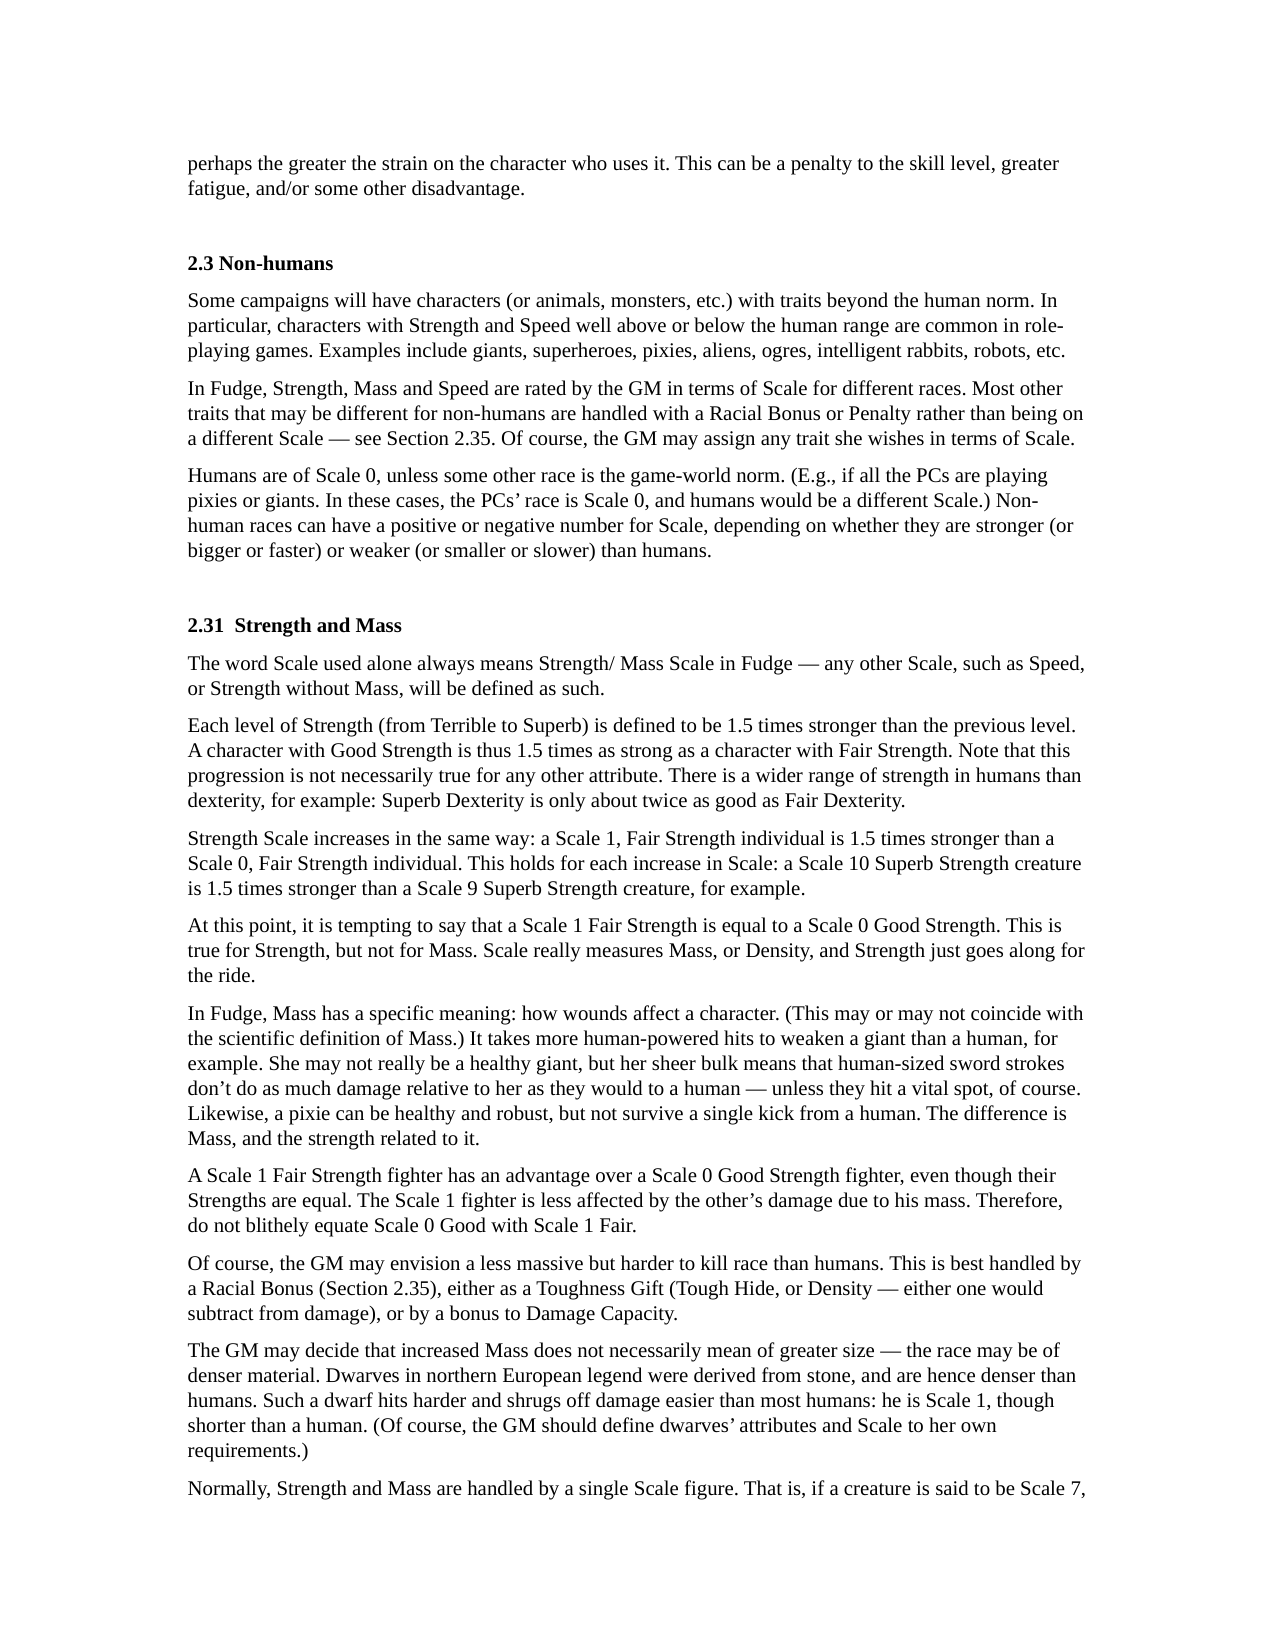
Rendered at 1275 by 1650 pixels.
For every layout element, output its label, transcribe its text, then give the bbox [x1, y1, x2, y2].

text At this point, it is tempting to say that a Scale 1 Fair Strength is equal to a Scale 0 Good Strength. This is true for Strength, but not for Mass. Scale really measures Mass, or Density, and Strength just goes along for the ride. [187, 912, 1087, 987]
text A Scale 1 Fair Strength fighter has an advantage over a Scale 0 Good Strength fighter, even though their Strengths are equal. The Scale 1 fighter is less affected by the other’s damage due to his mass. Therefore, do not blithely equate Scale 0 Good with Scale 1 Fair. [187, 1162, 1087, 1237]
text Some campaigns will have characters (or animals, monsters, etc.) with traits beyond the human norm. In particular, characters with Strength and Speed well above or below the human range are common in role-playing games. Examples include giants, superheroes, pixies, aliens, ogres, intelligent rabbits, robots, etc. [187, 287, 1087, 362]
text Each level of Strength (from Terrible to Superb) is defined to be 1.5 times stronger than the previous level. A character with Good Strength is thus 1.5 times as strong as a character with Fair Strength. Note that this progression is not necessarily true for any other attribute. There is a wider range of strength in humans than dexterity, for example: Superb Dexterity is only about twice as good as Fair Dexterity. [187, 712, 1087, 812]
text perhaps the greater the strain on the character who uses it. This can be a penalty to the skill level, greater fatigue, and/or some other disadvantage. [187, 150, 1087, 200]
text The word Scale used alone always means Strength/ Mass Scale in Fudge — any other Scale, such as Speed, or Strength without Mass, will be defined as such. [187, 650, 1087, 700]
text The GM may decide that increased Mass does not necessarily mean of greater size — the race may be of denser material. Dwarves in northern European legend were derived from stone, and are hence denser than humans. Such a dwarf hits harder and shrugs off damage easier than most humans: he is Scale 1, though shorter than a human. (Of course, the GM should define dwarves’ attributes and Scale to her own requirements.) [187, 1337, 1087, 1462]
text Humans are of Scale 0, unless some other race is the game-world norm. (E.g., if all the PCs are playing pixies or giants. In these cases, the PCs’ race is Scale 0, and humans would be a different Scale.) Non-human races can have a positive or negative number for Scale, depending on whether they are stronger (or bigger or faster) or weaker (or smaller or slower) than humans. [187, 462, 1087, 562]
text Strength Scale increases in the same way: a Scale 1, Fair Strength individual is 1.5 times stronger than a Scale 0, Fair Strength individual. This holds for each increase in Scale: a Scale 10 Superb Strength creature is 1.5 times stronger than a Scale 9 Superb Strength creature, for example. [187, 825, 1087, 900]
text 2.3 Non-humans [187, 250, 1087, 275]
text Normally, Strength and Mass are handled by a single Scale figure. That is, if a creature is said to be Scale 7, [187, 1475, 1087, 1500]
text In Fudge, Mass has a specific meaning: how wounds affect a character. (This may or may not coincide with the scientific definition of Mass.) It takes more human-powered hits to weaken a giant than a human, for example. She may not really be a healthy giant, but her sheer bulk means that human-sized sword strokes don’t do as much damage relative to her as they would to a human — unless they hit a vital spot, of course. Likewise, a pixie can be healthy and robust, but not survive a single kick from a human. The difference is Mass, and the strength related to it. [187, 1000, 1087, 1150]
text Of course, the GM may envision a less massive but harder to kill race than humans. This is best handled by a Racial Bonus (Section 2.35), either as a Toughness Gift (Tough Hide, or Density — either one would subtract from damage), or by a bonus to Damage Capacity. [187, 1250, 1087, 1325]
text In Fudge, Strength, Mass and Speed are rated by the GM in terms of Scale for different races. Most other traits that may be different for non-humans are handled with a Racial Bonus or Penalty rather than being on a different Scale — see Section 2.35. Of course, the GM may assign any trait she wishes in terms of Scale. [187, 375, 1087, 450]
text 2.31 Strength and Mass [187, 612, 1087, 637]
